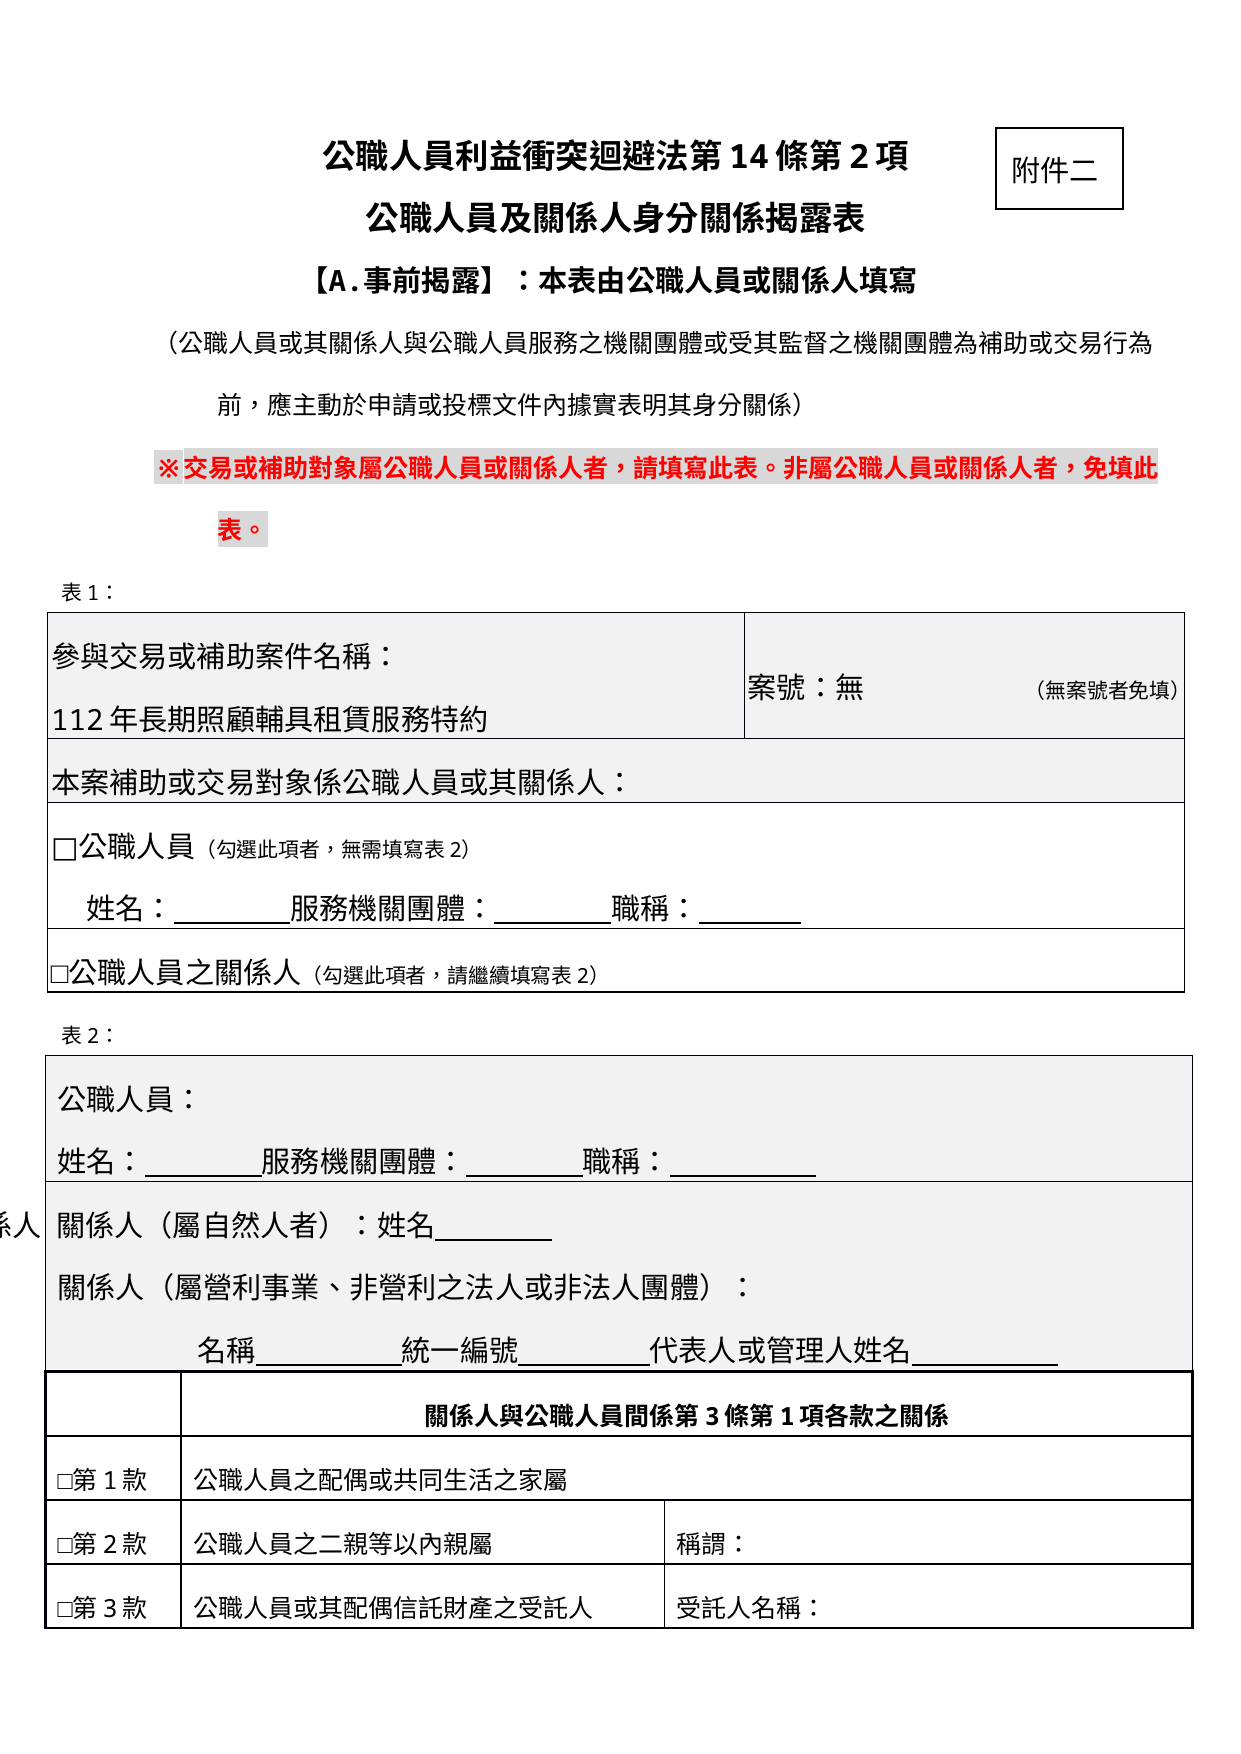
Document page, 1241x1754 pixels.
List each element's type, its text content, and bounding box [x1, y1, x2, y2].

table_header 公職人員： 姓名： 服務機關團體： 職稱： [46, 1056, 1192, 1181]
table_cell 受託人名稱： [665, 1565, 1191, 1627]
table_cell □第2款 [47, 1501, 180, 1563]
text 表1： [24, 550, 1172, 612]
table_cell 關係人 關係人（屬自然人者）：姓名 關係人（屬營利事業、非營利之法人或非法人團體）： 名稱 統一編號 代表人或管理人姓名 [46, 1182, 1192, 1369]
table_cell 關係人與公職人員間係第3條第1項各款之關係 [182, 1373, 1191, 1435]
table_header 參與交易或補助案件名稱： 112年長期照顧輔具租賃服務特約 [48, 613, 744, 738]
table_header [1185, 612, 1192, 738]
table_cell 公職人員之配偶或共同生活之家屬 [182, 1437, 1191, 1499]
text （公職人員或其關係人與公職人員服務之機關團體或受其監督之機關團體為補助或交易行為前，應主動於申請或投標文件內據實表明其身分關係） [153, 300, 1166, 425]
text ※交易或補助對象屬公職人員或關係人者，請填寫此表。非屬公職人員或關係人者，免填此表。 [153, 425, 1166, 550]
table_cell □公職人員（勾選此項者，無需填寫表2） 姓名： 服務機關團體： 職稱： [48, 803, 1184, 928]
table_cell 公職人員之二親等以內親屬 [182, 1501, 664, 1563]
table_cell 稱謂： [665, 1501, 1191, 1563]
table_cell □第1款 [47, 1437, 180, 1499]
table_cell □公職人員之關係人（勾選此項者，請繼續填寫表2） [48, 929, 1184, 991]
table_cell 公職人員或其配偶信託財產之受託人 [182, 1565, 664, 1627]
table_cell [1185, 738, 1192, 802]
table_cell [1185, 928, 1192, 991]
table_cell [47, 1373, 180, 1435]
text 表2： [24, 992, 1093, 1055]
table_cell [1185, 802, 1192, 928]
table_header 案號：無 （無案號者免填） [745, 613, 1184, 738]
text 公職人員及關係人身分關係揭露表 [0, 175, 1231, 237]
table_cell 本案補助或交易對象係公職人員或其關係人： [48, 739, 1184, 802]
text 公職人員利益衝突迴避法第14條第2項 [0, 112, 1231, 175]
text 【A.事前揭露】：本表由公職人員或關係人填寫 [0, 237, 1216, 300]
table_cell □第3款 [47, 1565, 180, 1627]
